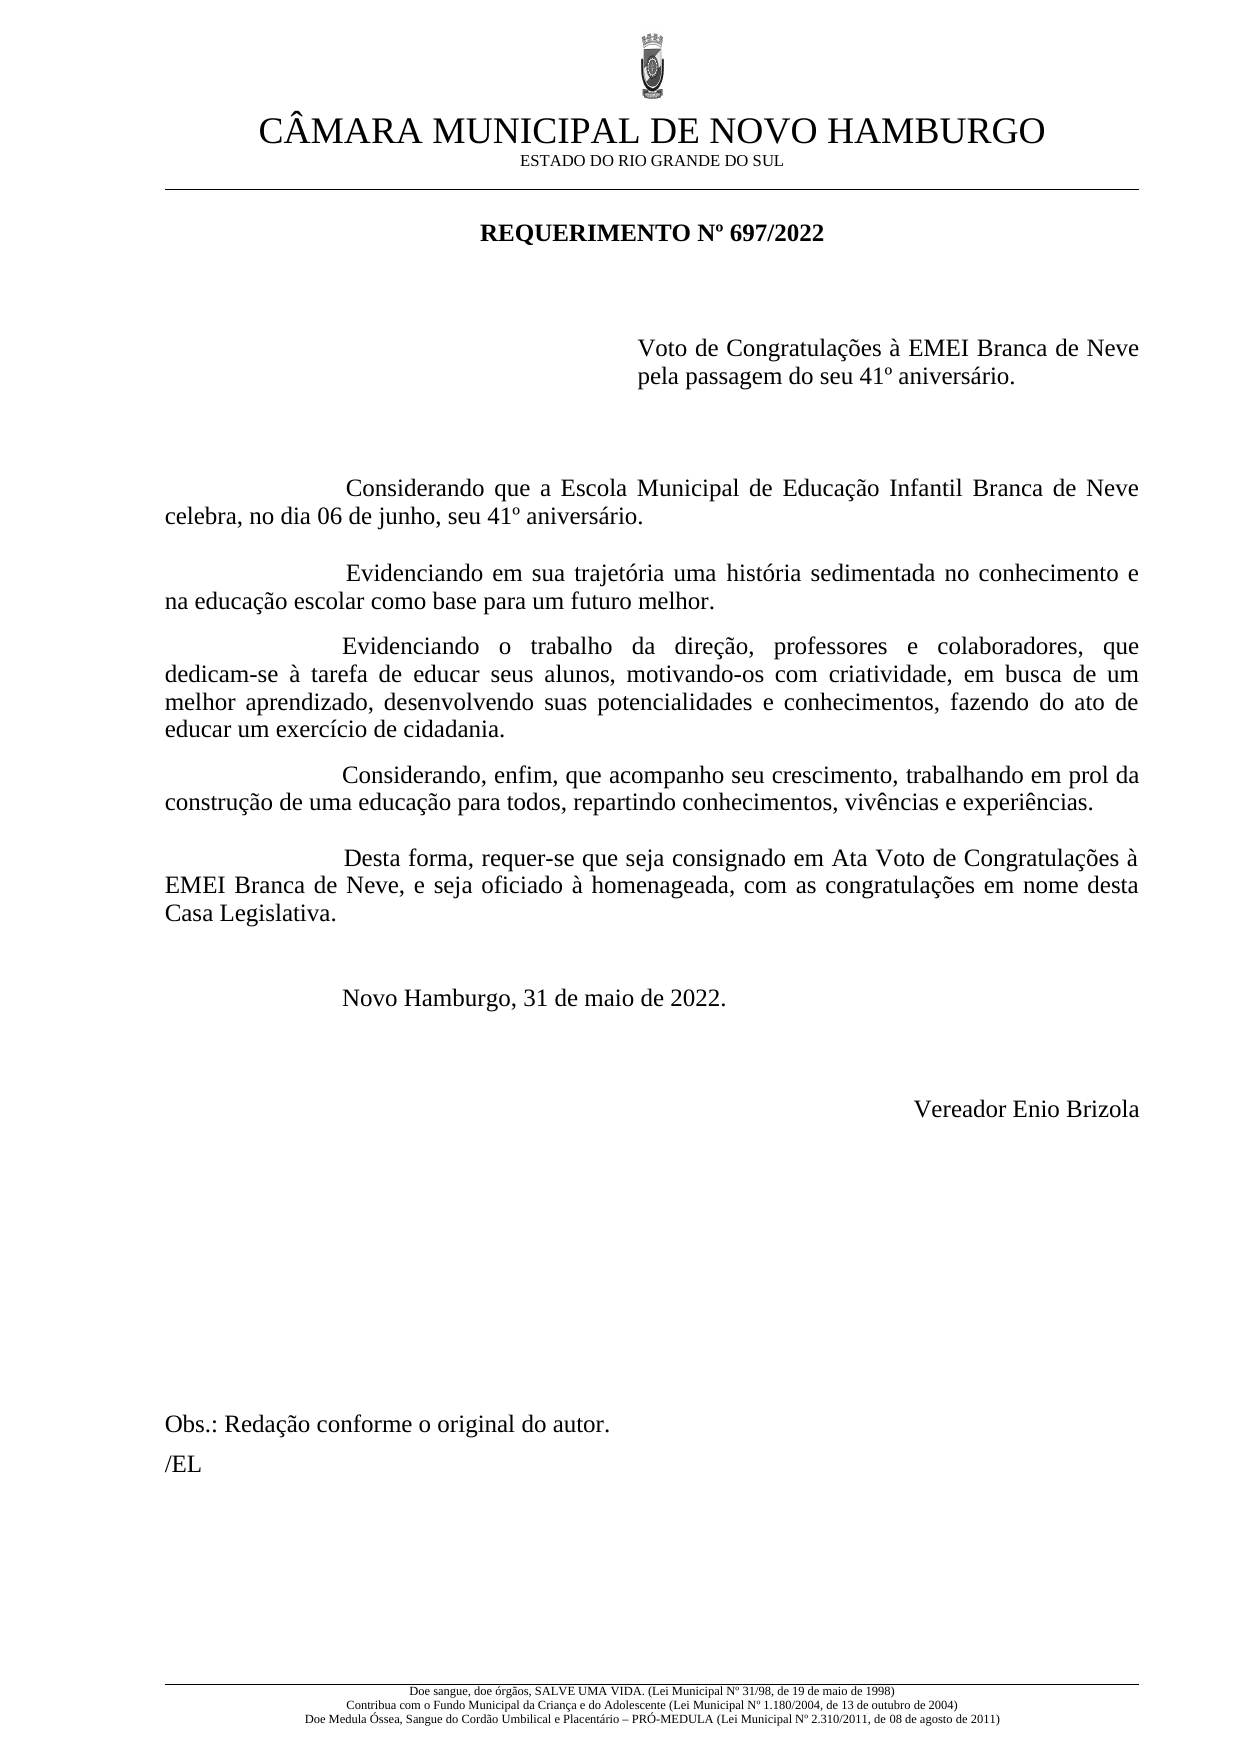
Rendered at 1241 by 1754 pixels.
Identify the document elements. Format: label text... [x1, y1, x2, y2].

text Obs.: Redação conforme o original do autor. [164, 1411, 1139, 1438]
text Desta forma, requer-se que seja consignado em Ata Voto de Congratulações à EMEI Branca de Neve, e seja oficiado à homenageada, com as congratulações em nome desta Casa Legislativa. [164, 844, 1139, 927]
text Voto de Congratulações à EMEI Branca de Neve pela passagem do seu 41º aniversário. [637, 334, 1139, 390]
text Considerando, enfim, que acompanho seu crescimento, trabalhando em prol da construção de uma educação para todos, repartindo conhecimentos, vivências e experiências. [164, 761, 1139, 816]
text Evidenciando o trabalho da direção, professores e colaboradores, que dedicam-se à tarefa de educar seus alunos, motivando-os com criatividade, em busca de um melhor aprendizado, desenvolvendo suas potencialidades e conhecimentos, fazendo do ato de educar um exercício de cidadania. [164, 632, 1139, 743]
text REQUERIMENTO Nº 697/2022 [164, 219, 1139, 247]
text Considerando que a Escola Municipal de Educação Infantil Branca de Neve celebra, no dia 06 de junho, seu 41º aniversário. [164, 474, 1139, 530]
text Novo Hamburgo, 31 de maio de 2022. [342, 984, 1139, 1012]
text /EL [164, 1450, 1139, 1478]
text Vereador Enio Brizola [164, 1095, 1139, 1122]
text Evidenciando em sua trajetória uma história sedimentada no conhecimento e na educação escolar como base para um futuro melhor. [164, 559, 1139, 614]
